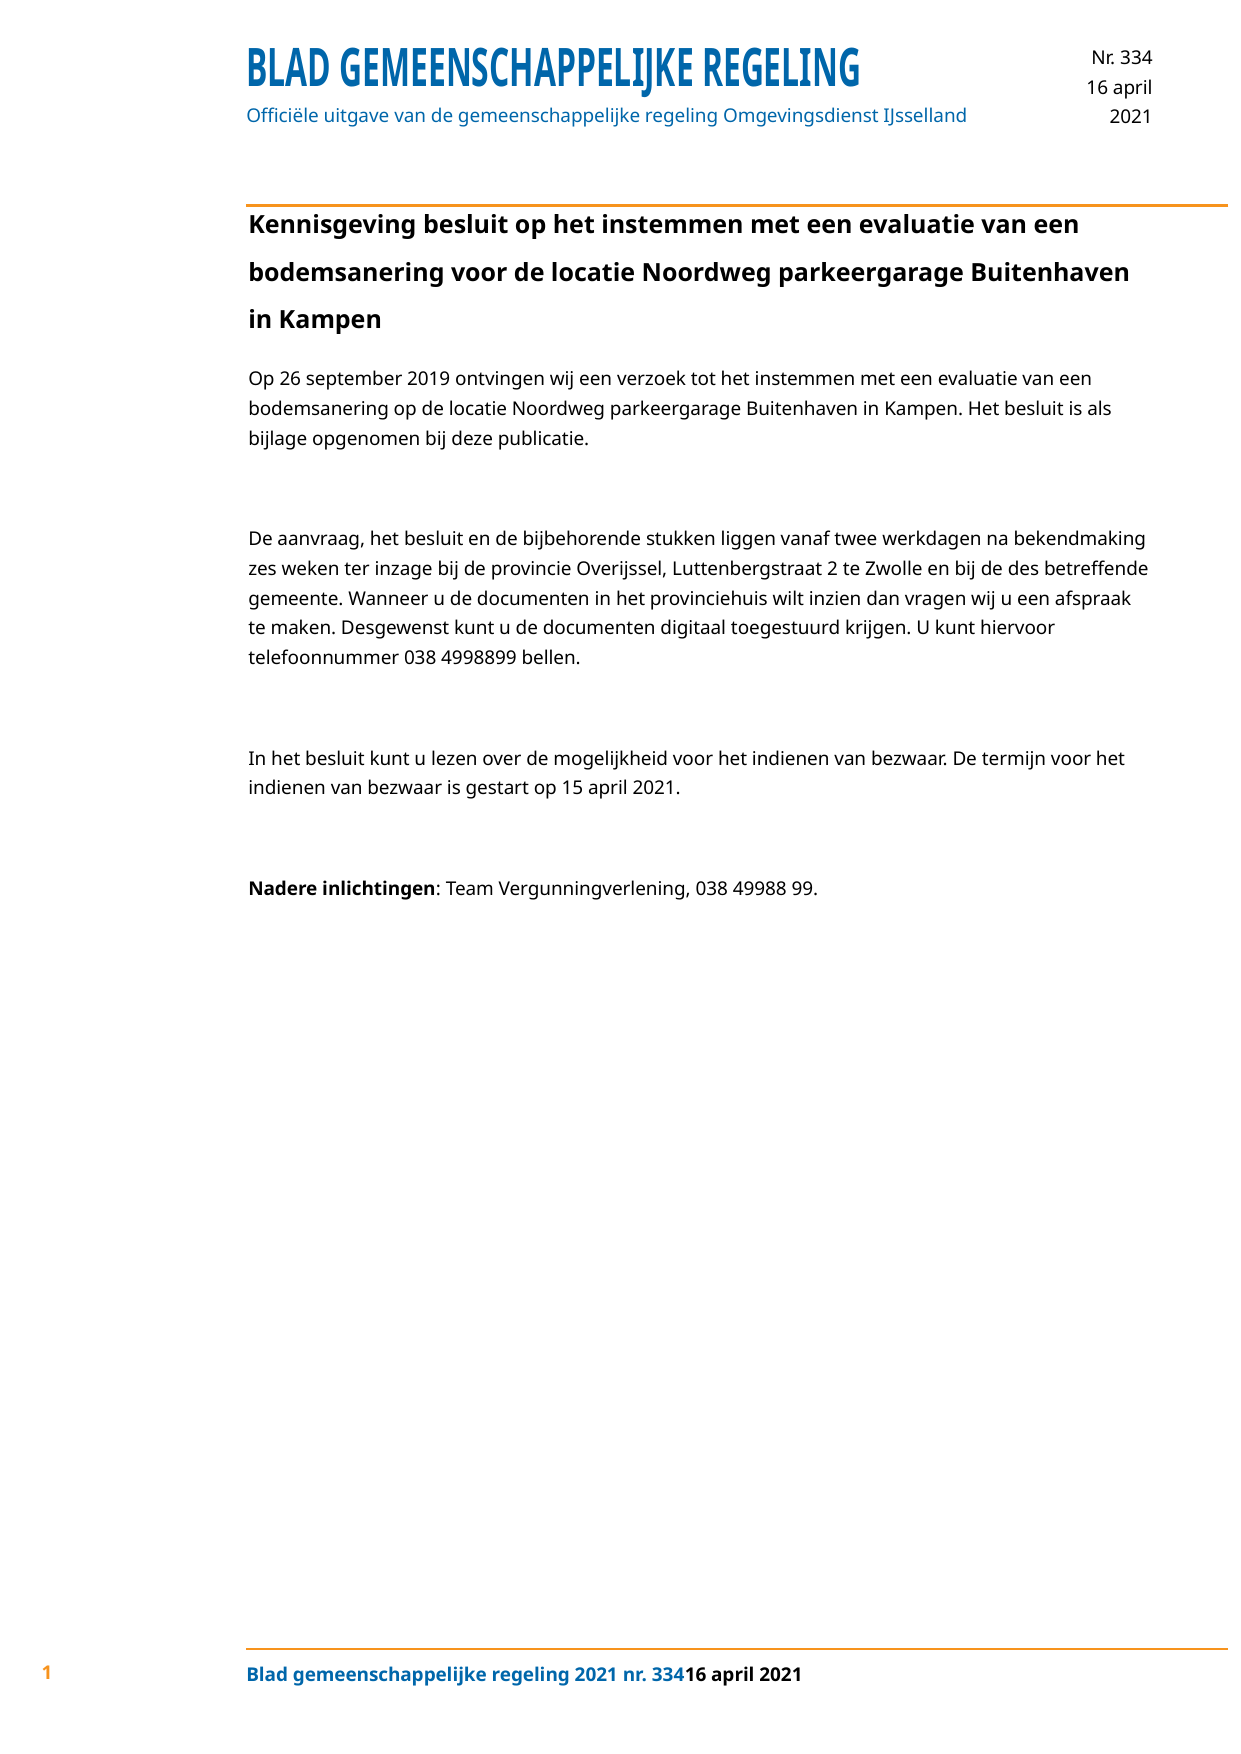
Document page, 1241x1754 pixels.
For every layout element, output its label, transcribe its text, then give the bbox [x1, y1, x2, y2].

text Nadere inlichtingen: Team Vergunningverlening, 038 49988 99. [248, 875, 1152, 901]
text Op 26 september 2019 ontvingen wij een verzoek tot het instemmen met een evaluatie van een bodemsanering op de locatie Noordweg parkeergarage Buitenhaven in Kampen. Het besluit is als bijlage opgenomen bij deze publicatie. [248, 366, 1152, 450]
text Kennisgeving besluit op het instemmen met een evaluatie van een bodemsanering voor de locatie Noordweg parkeergarage Buitenhaven in Kampen [248, 207, 1152, 336]
picture [41, 47, 231, 172]
text In het besluit kunt u lezen over de mogelijkheid voor het indienen van bezwaar. De termijn voor het indienen van bezwaar is gestart op 15 april 2021. [248, 745, 1152, 800]
text De aanvraag, het besluit en de bijbehorende stukken liggen vanaf twee werkdagen na bekendmaking zes weken ter inzage bij de provincie Overijssel, Luttenbergstraat 2 te Zwolle en bij de des betreffende gemeente. Wanneer u de documenten in het provinciehuis wilt inzien dan vragen wij u een afspraak te maken. Desgewenst kunt u de documenten digitaal toegestuurd krijgen. U kunt hiervoor telefoonnummer 038 4998899 bellen. [248, 526, 1152, 669]
